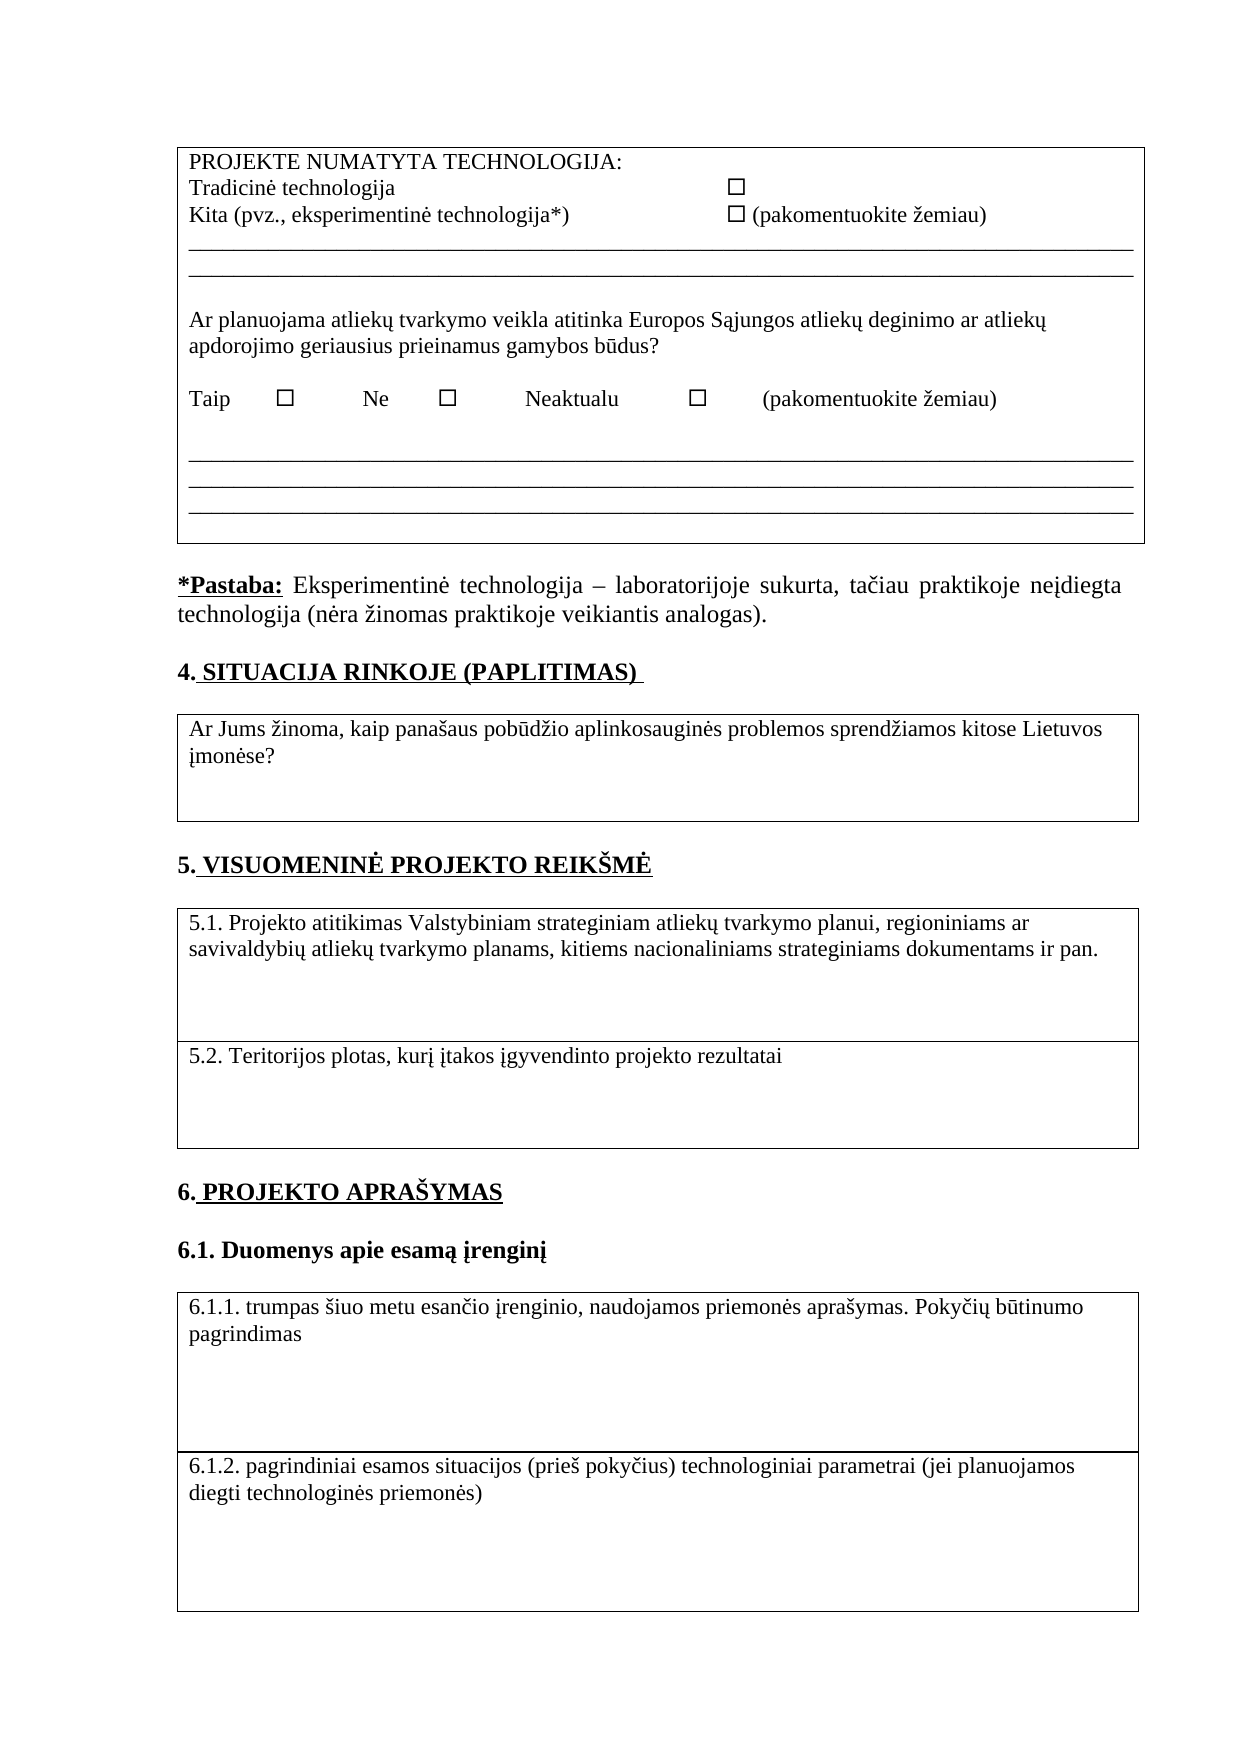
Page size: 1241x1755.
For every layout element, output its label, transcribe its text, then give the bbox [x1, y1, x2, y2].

table_cell [] [676, 385, 751, 411]
text 4. SITUACIJA RINKOJE (PAPLITIMAS) [177, 657, 1122, 686]
table_cell Taip [178, 385, 263, 411]
table_header PROJEKTE NUMATYTA TECHNOLOGIJA: Tradicinė technologija [] Kita (pvz., eksperimentinė technologija*) [] (pakomentuokite žemiau) _ _ Ar planuojama atliekų tvarkymo veikla atitinka Europos Sąjungos atliekų deginimo ar atliekų apdorojimo geriausius prieinamus gamybos būdus? [178, 148, 1144, 385]
table_cell 6.1.2. pagrindiniai esamos situacijos (prieš pokyčius) technologiniai parametrai (jei planuojamos diegti technologinės priemonės) [178, 1453, 1138, 1611]
text 5. VISUOMENINĖ PROJEKTO REIKŠMĖ [177, 851, 1122, 879]
table_header Ar Jums žinoma, kaip panašaus pobūdžio aplinkosauginės problemos sprendžiamos kitose Lietuvos įmonėse? [178, 715, 1138, 821]
table_cell Ne [351, 385, 426, 411]
table_cell [] [426, 385, 513, 411]
table_cell _ _ _ [178, 438, 1144, 517]
text 6.1. Duomenys apie esamą įrenginį [177, 1235, 1122, 1263]
text 6. PROJEKTO APRAŠYMAS [177, 1177, 1122, 1206]
table_cell [178, 517, 1144, 543]
table_header 5.1. Projekto atitikimas Valstybiniam strateginiam atliekų tvarkymo planui, regioniniams ar savivaldybių atliekų tvarkymo planams, kitiems nacionaliniams strateginiams dokumentams ir pan. [178, 909, 1138, 1041]
table_cell (pakomentuokite žemiau) [751, 385, 1144, 411]
table_cell 5.2. Teritorijos plotas, kurį įtakos įgyvendinto projekto rezultatai [178, 1042, 1138, 1147]
table_cell [178, 411, 1144, 438]
text *Pastaba: Eksperimentinė technologija – laboratorijoje sukurta, tačiau praktikoje neįdiegta technologija (nėra žinomas praktikoje veikiantis analogas). [177, 571, 1122, 628]
table_cell Neaktualu [514, 385, 676, 411]
table_cell [] [264, 385, 351, 411]
table_header 6.1.1. trumpas šiuo metu esančio įrenginio, naudojamos priemonės aprašymas. Pokyčių būtinumo pagrindimas [178, 1293, 1138, 1451]
